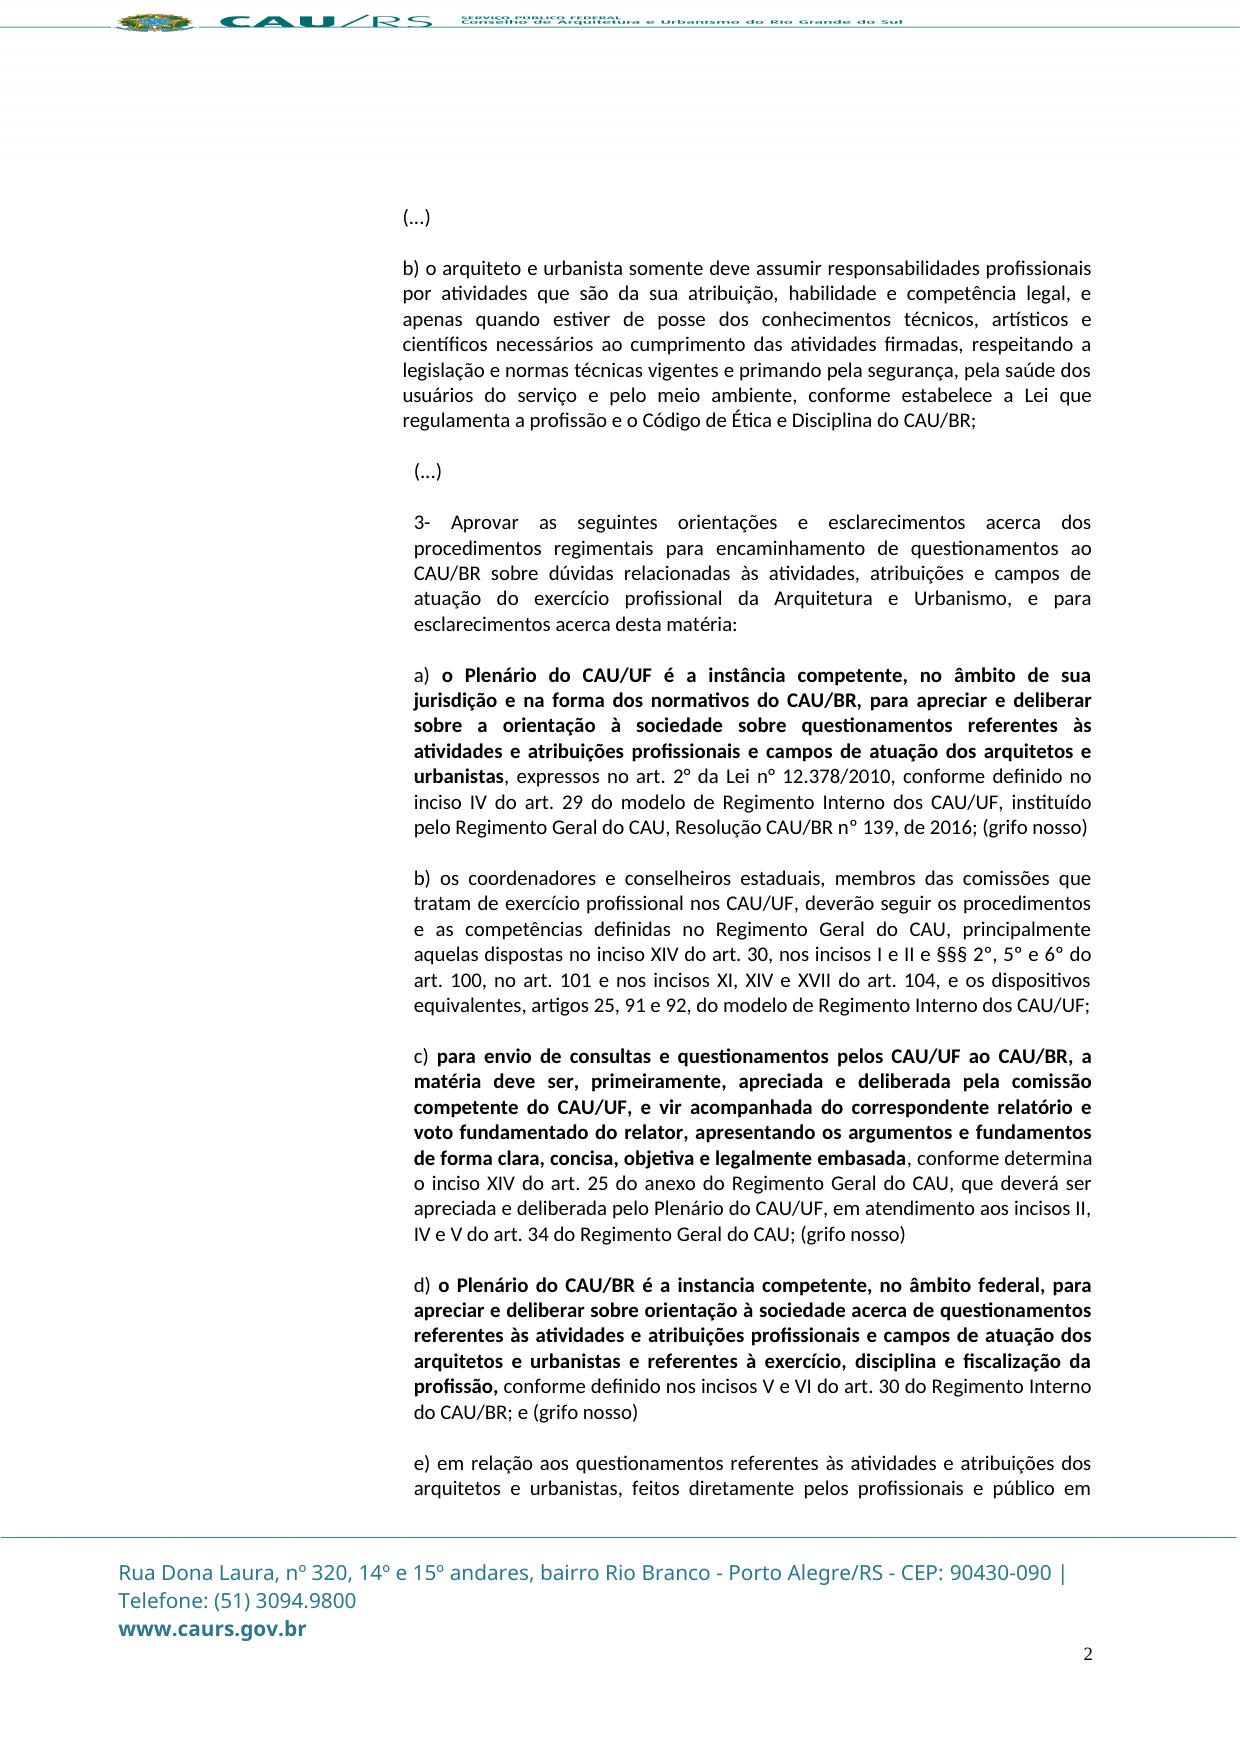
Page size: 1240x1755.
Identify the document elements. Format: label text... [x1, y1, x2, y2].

text 3- Aprovar as seguintes orientações e esclarecimentos acerca dos procedimentos regimentais para encaminhamento de questionamentos ao CAU/BR sobre dúvidas relacionadas às atividades, atribuições e campos de atuação do exercício profissional da Arquitetura e Urbanismo, e para esclarecimentos acerca desta matéria: [413, 509, 1092, 636]
text c) para envio de consultas e questionamentos pelos CAU/UF ao CAU/BR, a matéria deve ser, primeiramente, apreciada e deliberada pela comissão competente do CAU/UF, e vir acompanhada do correspondente relatório e voto fundamentado do relator, apresentando os argumentos e fundamentos de forma clara, concisa, objetiva e legalmente embasada, conforme determina o inciso XIV do art. 25 do anexo do Regimento Geral do CAU, que deverá ser apreciada e deliberada pelo Plenário do CAU/UF, em atendimento aos incisos II, IV e V do art. 34 do Regimento Geral do CAU; (grifo nosso) [413, 1043, 1092, 1246]
text e) em relação aos questionamentos referentes às atividades e atribuições dos arquitetos e urbanistas, feitos diretamente pelos profissionais e público em [413, 1450, 1092, 1501]
text b) o arquiteto e urbanista somente deve assumir responsabilidades profissionais por atividades que são da sua atribuição, habilidade e competência legal, e apenas quando estiver de posse dos conhecimentos técnicos, artísticos e científicos necessários ao cumprimento das atividades firmadas, respeitando a legislação e normas técnicas vigentes e primando pela segurança, pela saúde dos usuários do serviço e pelo meio ambiente, conforme estabelece a Lei que regulamenta a profissão e o Código de Ética e Disciplina do CAU/BR; [402, 255, 1092, 433]
text d) o Plenário do CAU/BR é a instancia competente, no âmbito federal, para apreciar e deliberar sobre orientação à sociedade acerca de questionamentos referentes às atividades e atribuições profissionais e campos de atuação dos arquitetos e urbanistas e referentes à exercício, disciplina e fiscalização da profissão, conforme definido nos incisos V e VI do art. 30 do Regimento Interno do CAU/BR; e (grifo nosso) [413, 1272, 1092, 1424]
text b) os coordenadores e conselheiros estaduais, membros das comissões que tratam de exercício profissional nos CAU/UF, deverão seguir os procedimentos e as competências definidas no Regimento Geral do CAU, principalmente aquelas dispostas no inciso XIV do art. 30, nos incisos I e II e §§§ 2º, 5º e 6º do art. 100, no art. 101 e nos incisos XI, XIV e XVII do art. 104, e os dispositivos equivalentes, artigos 25, 91 e 92, do modelo de Regimento Interno dos CAU/UF; [413, 865, 1092, 1018]
text (...) [413, 458, 1092, 484]
text a) o Plenário do CAU/UF é a instância competente, no âmbito de sua jurisdição e na forma dos normativos do CAU/BR, para apreciar e deliberar sobre a orientação à sociedade sobre questionamentos referentes às atividades e atribuições profissionais e campos de atuação dos arquitetos e urbanistas, expressos no art. 2° da Lei n° 12.378/2010, conforme definido no inciso IV do art. 29 do modelo de Regimento Interno dos CAU/UF, instituído pelo Regimento Geral do CAU, Resolução CAU/BR nº 139, de 2016; (grifo nosso) [413, 662, 1092, 840]
text (...) [402, 204, 1092, 230]
